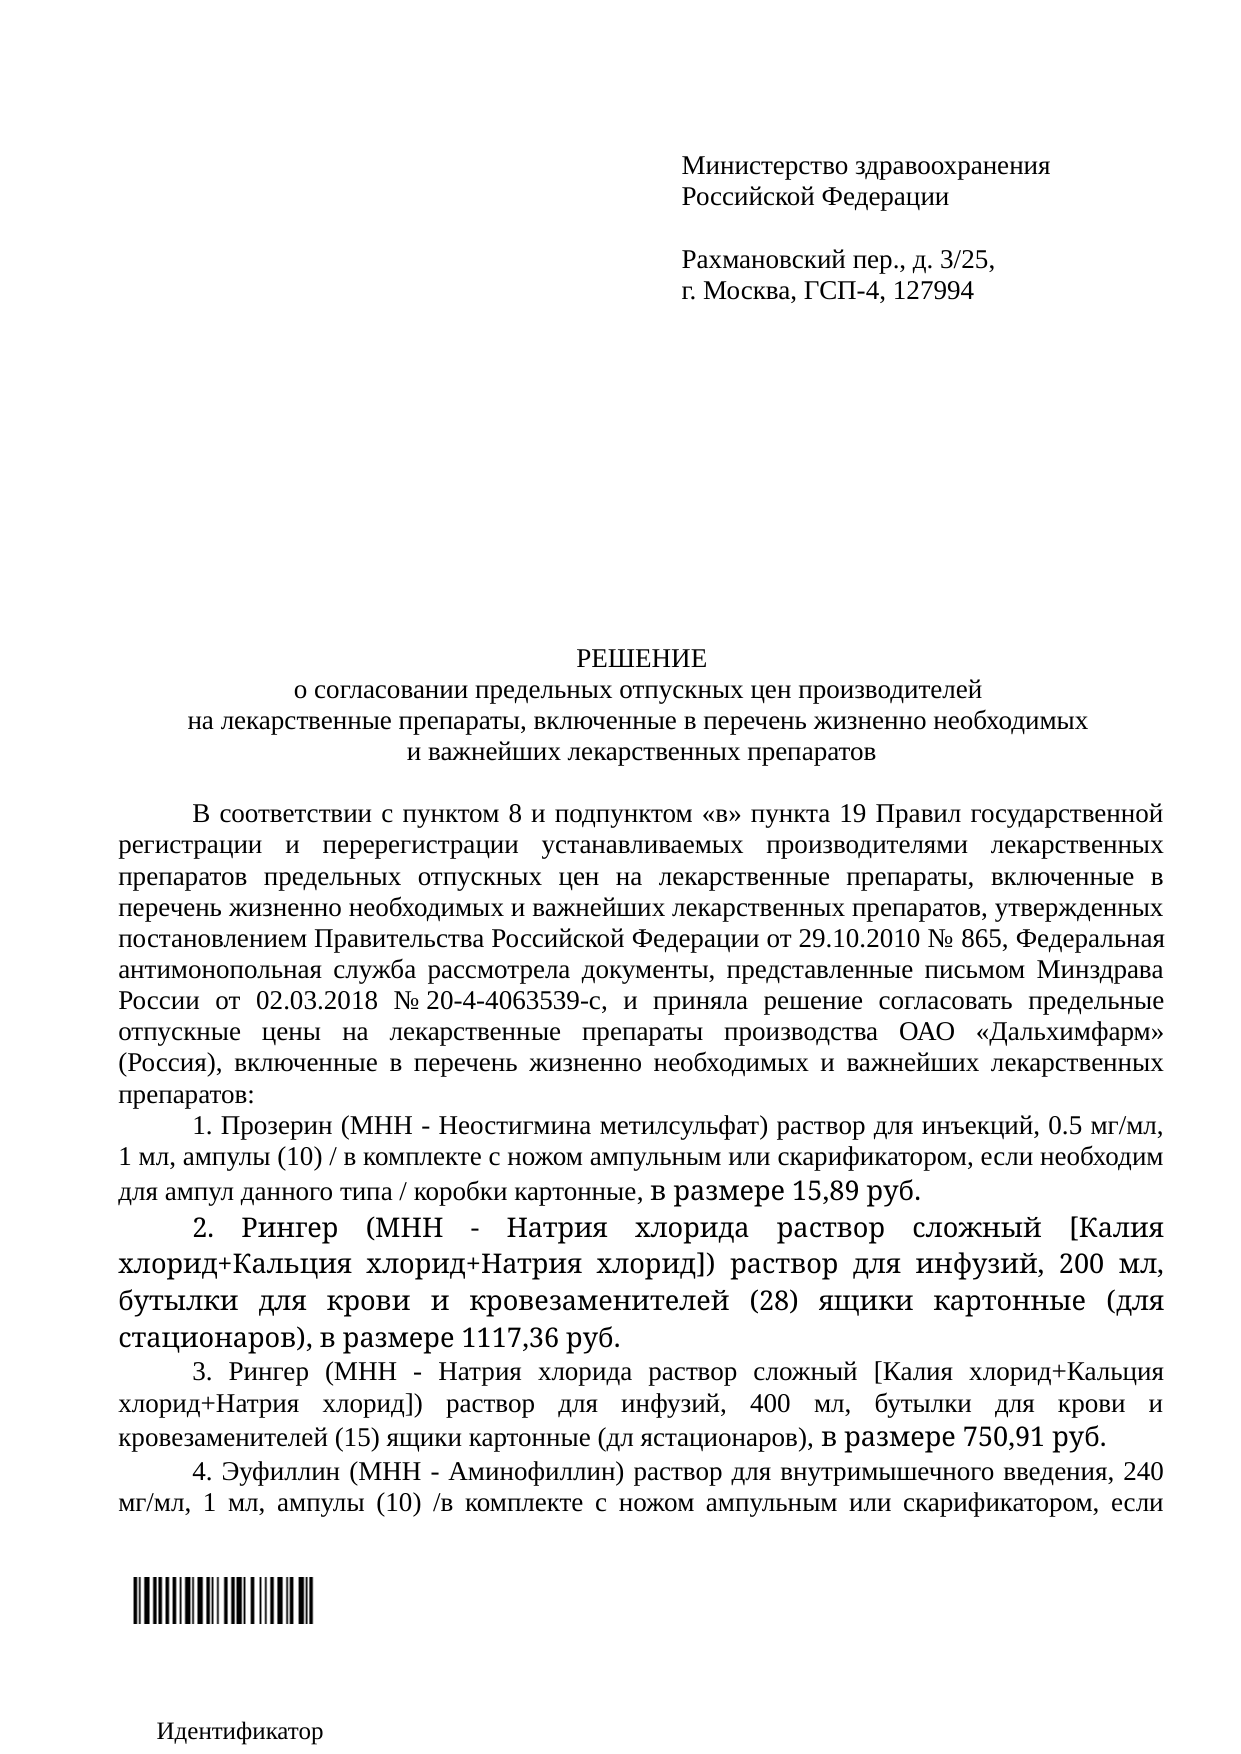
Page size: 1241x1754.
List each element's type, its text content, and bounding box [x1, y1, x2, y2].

text Российской Федерации [681, 180, 1165, 212]
text РЕШЕНИЕ [118, 642, 1165, 673]
text Рахмановский пер., д. 3/25, [681, 243, 1165, 274]
text 4. Эуфиллин (МНН - Аминофиллин) раствор для внутримышечного введения, 240 мг/мл, 1 мл, ампулы (10) /в комплекте с ножом ампульным или скарификатором, если [118, 1455, 1165, 1517]
text 2. Рингер (МНН - Натрия хлорида раствор сложный [Калия хлорид+Кальция хлорид+Натрия хлорид]) раствор для инфузий, 200 мл, бутылки для крови и кровезаменителей (28) ящики картонные (для стационаров), в размере 1117,36 руб. [118, 1208, 1165, 1356]
text г. Москва, ГСП-4, 127994 [681, 274, 1165, 305]
text и важнейших лекарственных препаратов [118, 735, 1165, 766]
text 1. Прозерин (МНН - Неостигмина метилсульфат) раствор для инъекций, 0.5 мг/мл, 1 мл, ампулы (10) / в комплекте с ножом ампульным или скарификатором, если необходим для ампул данного типа / коробки картонные, в размере 15,89 руб. [118, 1109, 1165, 1208]
text о согласовании предельных отпускных цен производителей [118, 673, 1165, 704]
text на лекарственные препараты, включенные в перечень жизненно необходимых [118, 704, 1165, 735]
text 3. Рингер (МНН - Натрия хлорида раствор сложный [Калия хлорид+Кальция хлорид+Натрия хлорид]) раствор для инфузий, 400 мл, бутылки для крови и кровезаменителей (15) ящики картонные (дл ястационаров), в размере 750,91 руб. [118, 1356, 1165, 1455]
text Министерство здравоохранения [681, 149, 1165, 180]
text В соответствии с пунктом 8 и подпунктом «в» пункта 19 Правил государственной регистрации и перерегистрации устанавливаемых производителями лекарственных препаратов предельных отпускных цен на лекарственные препараты, включенные в перечень жизненно необходимых и важнейших лекарственных препаратов, утвержденных постановлением Правительства Российской Федерации от 29.10.2010 № 865, Федеральная антимонопольная служба рассмотрела документы, представленные письмом Минздрава России от 02.03.2018 № 20-4-4063539-с, и приняла решение согласовать предельные отпускные цены на лекарственные препараты производства ОАО «Дальхимфарм» (Россия), включенные в перечень жизненно необходимых и важнейших лекарственных препаратов: [118, 797, 1165, 1109]
picture [118, 1577, 331, 1624]
